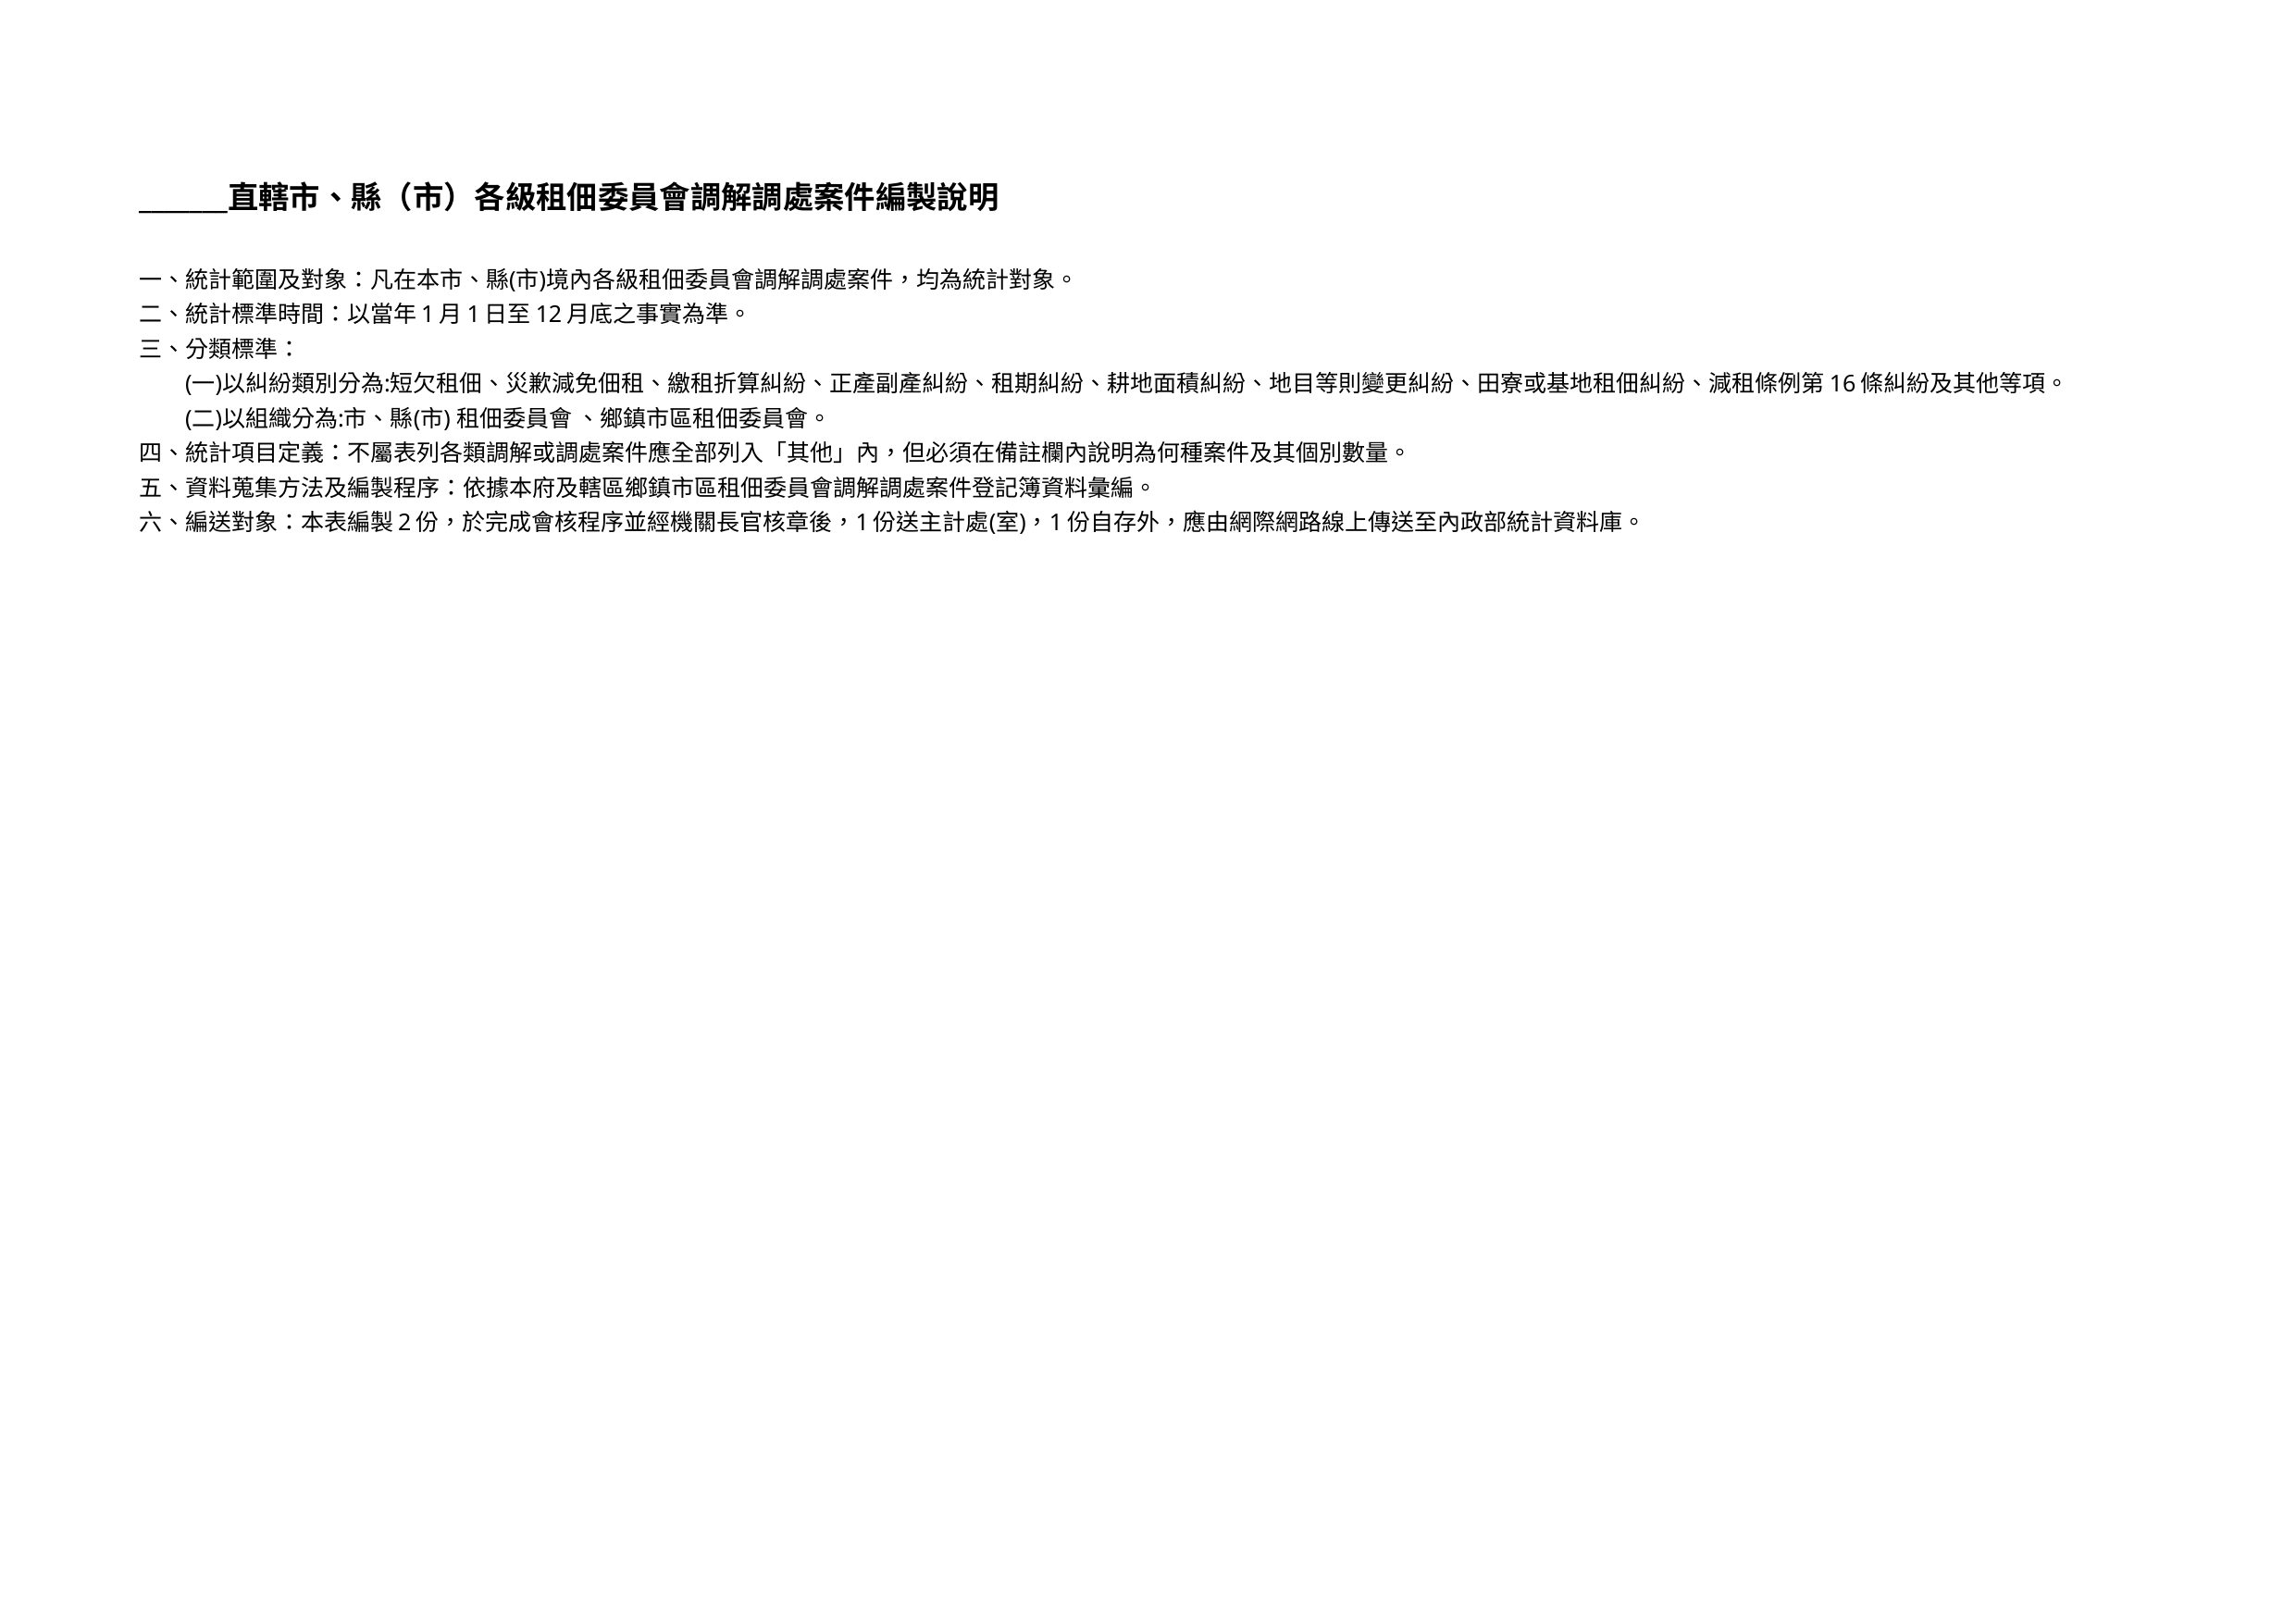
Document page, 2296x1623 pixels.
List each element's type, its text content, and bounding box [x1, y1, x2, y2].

text (一)以糾紛類別分為:短欠租佃、災歉減免佃租、繳租折算糾紛、正產副產糾紛、租期糾紛、耕地面積糾紛、地目等則變更糾紛、田寮或基地租佃糾紛、減租條例第16條糾紛及其他等項。 [185, 364, 2156, 399]
text 一、統計範圍及對象：凡在本市、縣(市)境內各級租佃委員會調解調處案件，均為統計對象。 [139, 260, 2156, 294]
text 五、資料蒐集方法及編製程序：依據本府及轄區鄉鎮市區租佃委員會調解調處案件登記簿資料彙編。 [139, 468, 2156, 502]
text 四、統計項目定義：不屬表列各類調解或調處案件應全部列入「其他」內，但必須在備註欄內說明為何種案件及其個別數量。 [139, 433, 2156, 468]
text 二、統計標準時間：以當年1月1日至12月底之事實為準。 [139, 294, 2156, 329]
text 六、編送對象：本表編製2份，於完成會核程序並經機關長官核章後，1份送主計處(室)，1份自存外，應由網際網路線上傳送至內政部統計資料庫。 [139, 502, 2156, 538]
text 三、分類標準： [139, 329, 2156, 364]
text (二)以組織分為:市、縣(市) 租佃委員會 、鄉鎮市區租佃委員會。 [185, 399, 2156, 433]
text _______直轄市、縣（市）各級租佃委員會調解調處案件編製說明 [139, 173, 2156, 218]
